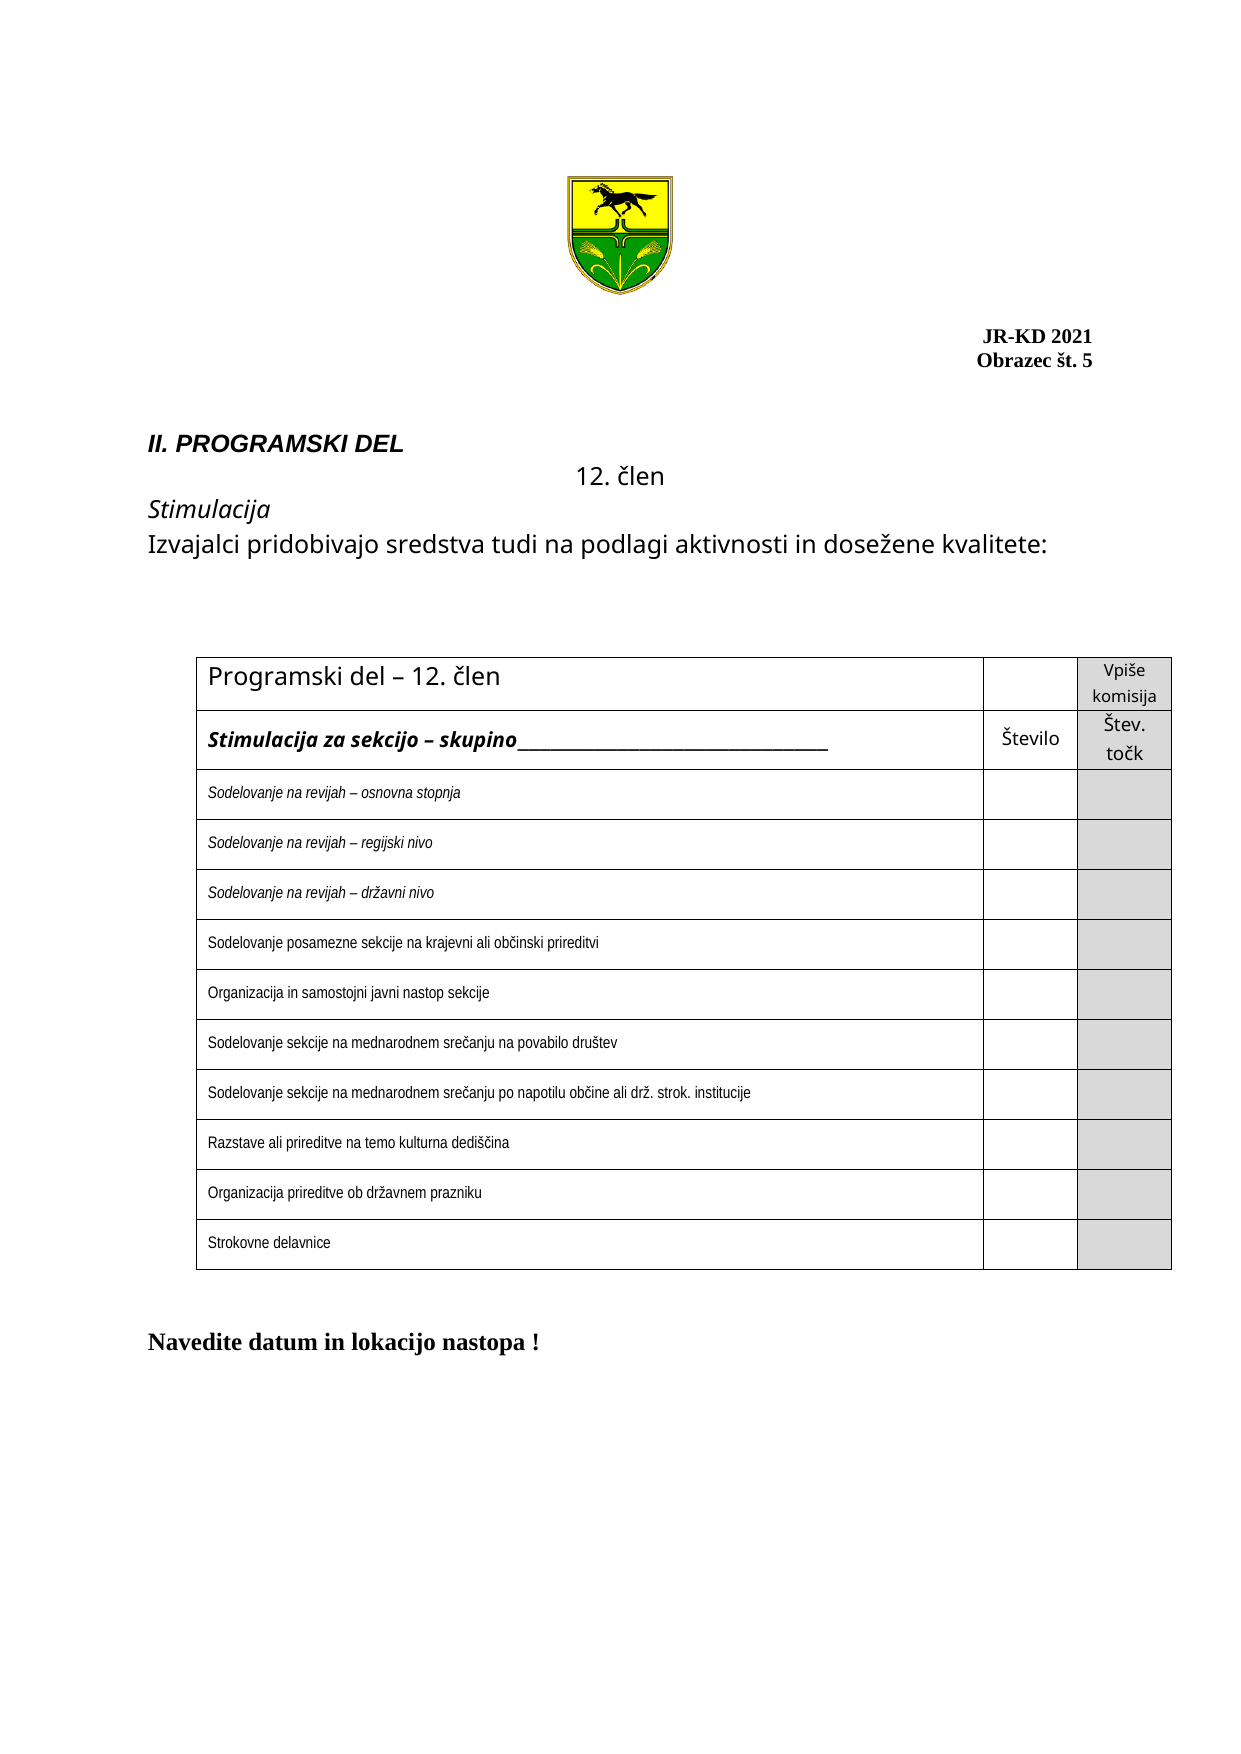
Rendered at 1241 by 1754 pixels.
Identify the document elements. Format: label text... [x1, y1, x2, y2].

table_cell Sodelovanje posamezne sekcije na krajevni ali občinski prireditvi [197, 920, 983, 969]
table_cell Razstave ali prireditve na temo kulturna dediščina [197, 1120, 983, 1169]
table_cell Stimulacija za sekcijo – skupino____________________________ [197, 711, 983, 769]
table_cell [984, 1020, 1077, 1069]
table_cell Organizacija prireditve ob državnem prazniku [197, 1170, 983, 1219]
table_cell [984, 770, 1077, 819]
table_cell [1078, 920, 1171, 969]
table_cell [984, 1070, 1077, 1119]
table_cell [984, 1170, 1077, 1219]
table_cell Število [984, 711, 1077, 769]
table_cell [984, 970, 1077, 1019]
table_cell Sodelovanje na revijah – državni nivo [197, 870, 983, 919]
text Navedite datum in lokacijo nastopa ! [148, 1327, 1093, 1356]
table_cell [984, 920, 1077, 969]
table_cell [1078, 870, 1171, 919]
table_cell Organizacija in samostojni javni nastop sekcije [197, 970, 983, 1019]
table_cell Sodelovanje sekcije na mednarodnem srečanju na povabilo društev [197, 1020, 983, 1069]
table_header Programski del – 12. člen [197, 658, 983, 710]
table_header [984, 658, 1077, 710]
table_cell [1078, 970, 1171, 1019]
table_cell Sodelovanje na revijah – osnovna stopnja [197, 770, 983, 819]
table_cell [1078, 1070, 1171, 1119]
table_cell [984, 820, 1077, 869]
table_cell Štev. točk [1078, 711, 1171, 769]
table_cell [1078, 1020, 1171, 1069]
table_cell Sodelovanje sekcije na mednarodnem srečanju po napotilu občine ali drž. strok. institucije [197, 1070, 983, 1119]
text Obrazec št. 5 [148, 348, 1093, 372]
table_cell [1078, 1120, 1171, 1169]
table_cell [984, 870, 1077, 919]
text II. PROGRAMSKI DEL [148, 429, 1093, 458]
table_cell [984, 1120, 1077, 1169]
text Izvajalci pridobivajo sredstva tudi na podlagi aktivnosti in dosežene kvalitete: [148, 526, 1093, 560]
text Stimulacija [148, 492, 1093, 526]
table_cell [1078, 1170, 1171, 1219]
table_cell [1078, 1220, 1171, 1269]
table_cell [1078, 770, 1171, 819]
text JR-KD 2021 [148, 324, 1093, 348]
text 12. člen [148, 458, 1093, 492]
table_cell Strokovne delavnice [197, 1220, 983, 1269]
table_header Vpiše komisija [1078, 658, 1171, 710]
table_cell [984, 1220, 1077, 1269]
table_cell Sodelovanje na revijah – regijski nivo [197, 820, 983, 869]
table_cell [1078, 820, 1171, 869]
